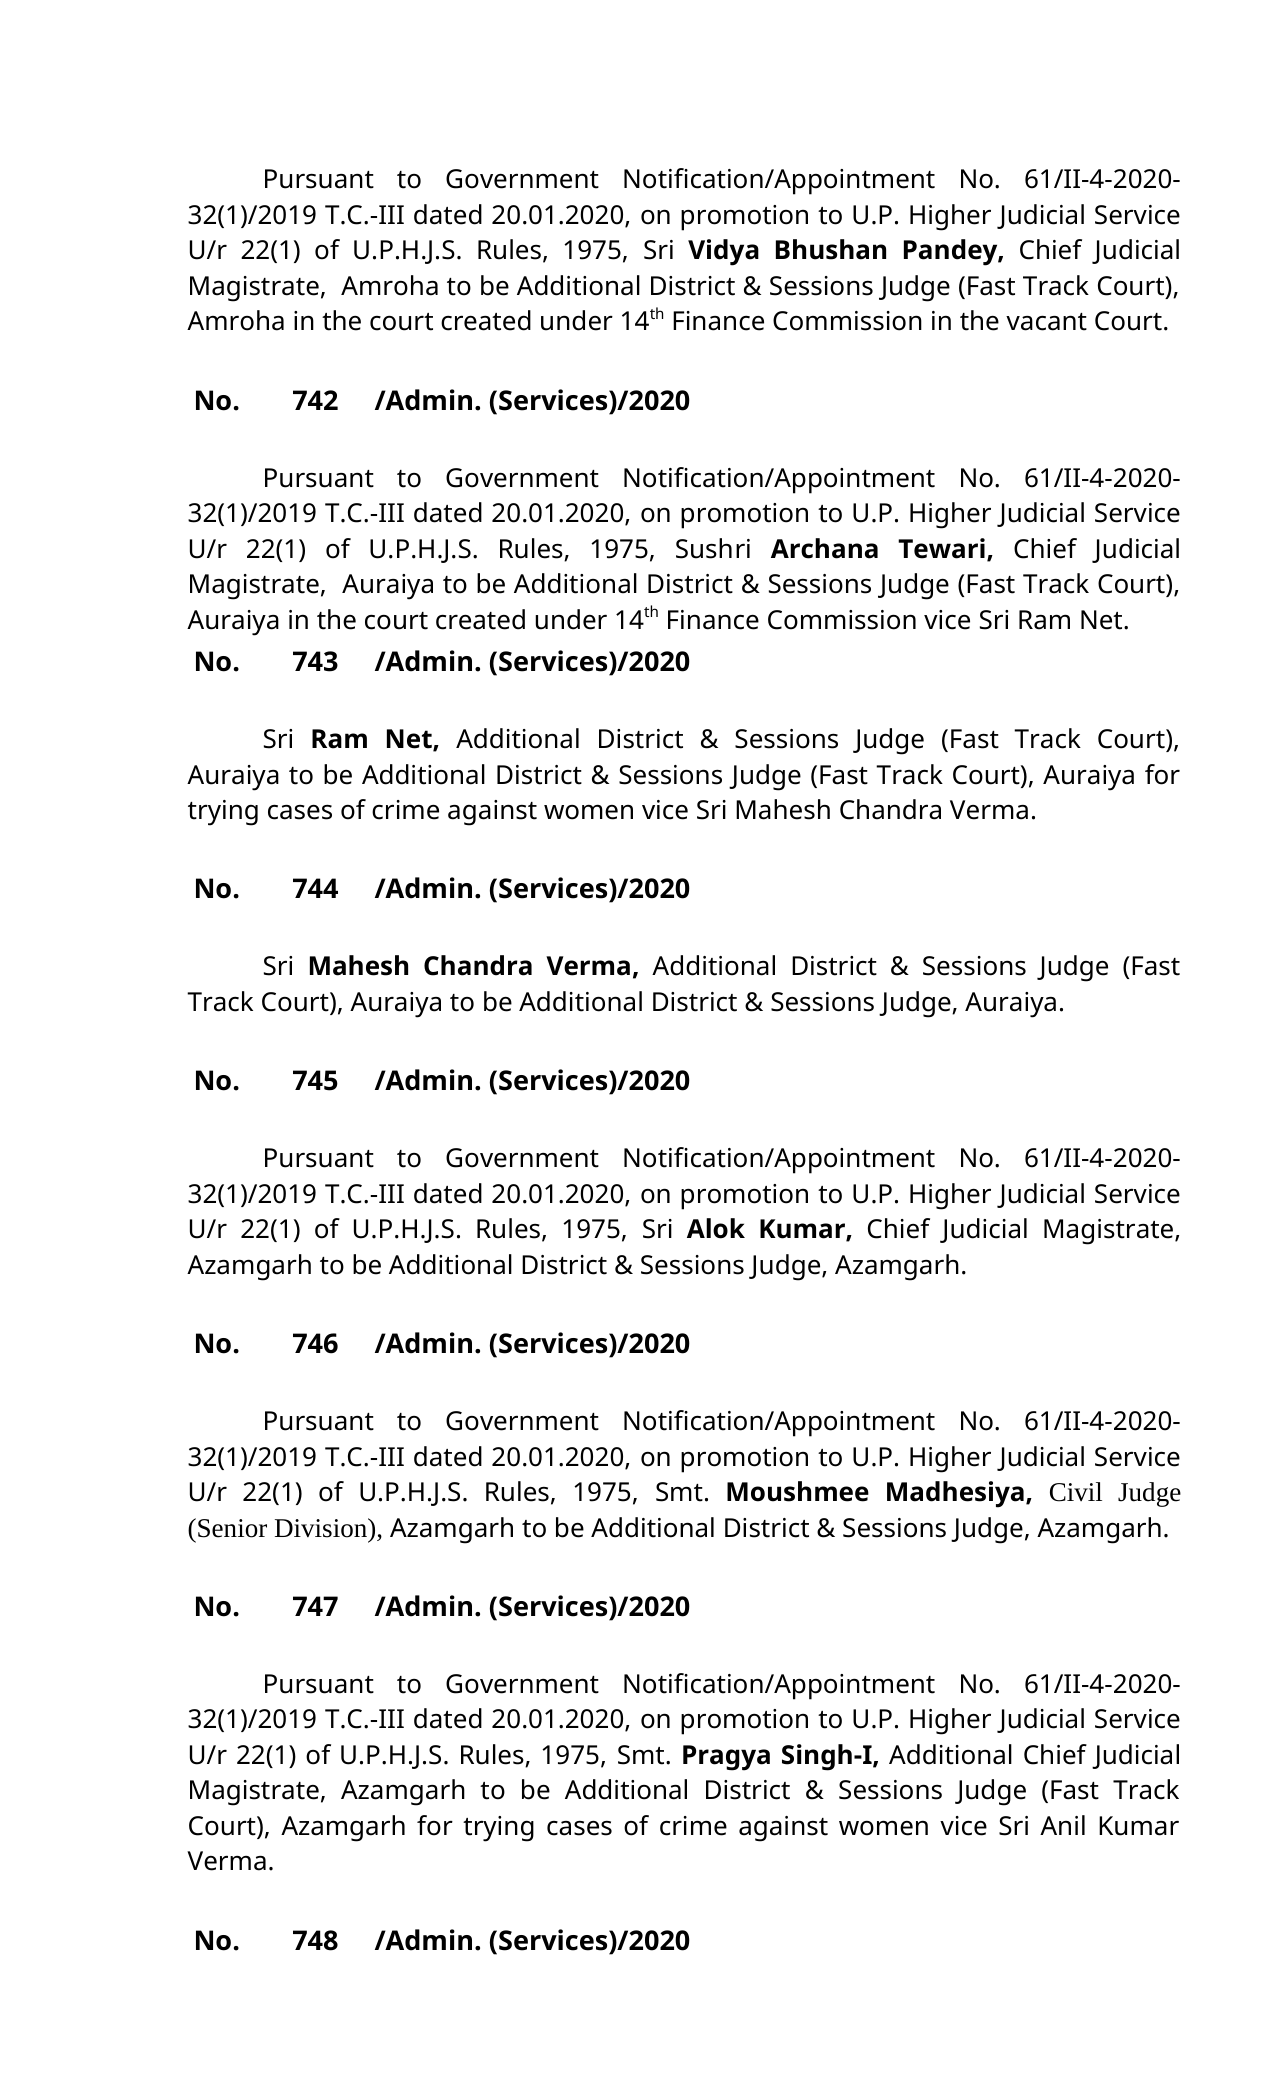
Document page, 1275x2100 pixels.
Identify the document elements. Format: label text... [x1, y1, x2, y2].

text Pursuant to Government Notification/Appointment No. 61/II-4-2020-32(1)/2019 T.C.-III dated 20.01.2020, on promotion to U.P. Higher Judicial Service U/r 22(1) of U.P.H.J.S. Rules, 1975, Sri Alok Kumar, Chief Judicial Magistrate, Azamgarh to be Additional District & Sessions Judge, Azamgarh. [187, 1140, 1181, 1282]
table_header [249, 864, 368, 912]
table_header No. [188, 1056, 249, 1104]
table_header /Admin. (Services)/2020 [369, 1582, 762, 1630]
table_header /Admin. (Services)/2020 [369, 375, 762, 424]
table_header [249, 1915, 368, 1964]
table_header [249, 375, 368, 424]
table_header /Admin. (Services)/2020 [369, 1319, 762, 1367]
table_header /Admin. (Services)/2020 [369, 1056, 762, 1104]
table_header [249, 637, 368, 685]
table_header No. [188, 1915, 249, 1964]
table_header No. [188, 375, 249, 424]
text Pursuant to Government Notification/Appointment No. 61/II-4-2020-32(1)/2019 T.C.-III dated 20.01.2020, on promotion to U.P. Higher Judicial Service U/r 22(1) of U.P.H.J.S. Rules, 1975, Smt. Moushmee Madhesiya, Civil Judge (Senior Division), Azamgarh to be Additional District & Sessions Judge, Azamgarh. [187, 1403, 1181, 1545]
text Pursuant to Government Notification/Appointment No. 61/II-4-2020-32(1)/2019 T.C.-III dated 20.01.2020, on promotion to U.P. Higher Judicial Service U/r 22(1) of U.P.H.J.S. Rules, 1975, Smt. Pragya Singh-I, Additional Chief Judicial Magistrate, Azamgarh to be Additional District & Sessions Judge (Fast Track Court), Azamgarh for trying cases of crime against women vice Sri Anil Kumar Verma. [187, 1665, 1181, 1878]
table_header /Admin. (Services)/2020 [369, 637, 762, 685]
text Sri Ram Net, Additional District & Sessions Judge (Fast Track Court), Auraiya to be Additional District & Sessions Judge (Fast Track Court), Auraiya for trying cases of crime against women vice Sri Mahesh Chandra Verma. [187, 721, 1181, 827]
table_header /Admin. (Services)/2020 [369, 864, 762, 912]
table_header [249, 1319, 368, 1367]
text Pursuant to Government Notification/Appointment No. 61/II-4-2020-32(1)/2019 T.C.-III dated 20.01.2020, on promotion to U.P. Higher Judicial Service U/r 22(1) of U.P.H.J.S. Rules, 1975, Sri Vidya Bhushan Pandey, Chief Judicial Magistrate, Amroha to be Additional District & Sessions Judge (Fast Track Court), Amroha in the court created under 14th Finance Commission in the vacant Court. [187, 161, 1181, 338]
table_header No. [188, 637, 249, 685]
table_header [249, 1582, 368, 1630]
table_header [249, 1056, 368, 1104]
text Sri Mahesh Chandra Verma, Additional District & Sessions Judge (Fast Track Court), Auraiya to be Additional District & Sessions Judge, Auraiya. [187, 948, 1181, 1019]
table_header No. [188, 864, 249, 912]
table_header /Admin. (Services)/2020 [369, 1915, 762, 1964]
text Pursuant to Government Notification/Appointment No. 61/II-4-2020-32(1)/2019 T.C.-III dated 20.01.2020, on promotion to U.P. Higher Judicial Service U/r 22(1) of U.P.H.J.S. Rules, 1975, Sushri Archana Tewari, Chief Judicial Magistrate, Auraiya to be Additional District & Sessions Judge (Fast Track Court), Auraiya in the court created under 14th Finance Commission vice Sri Ram Net. [187, 459, 1181, 637]
table_header No. [188, 1319, 249, 1367]
table_header No. [188, 1582, 249, 1630]
